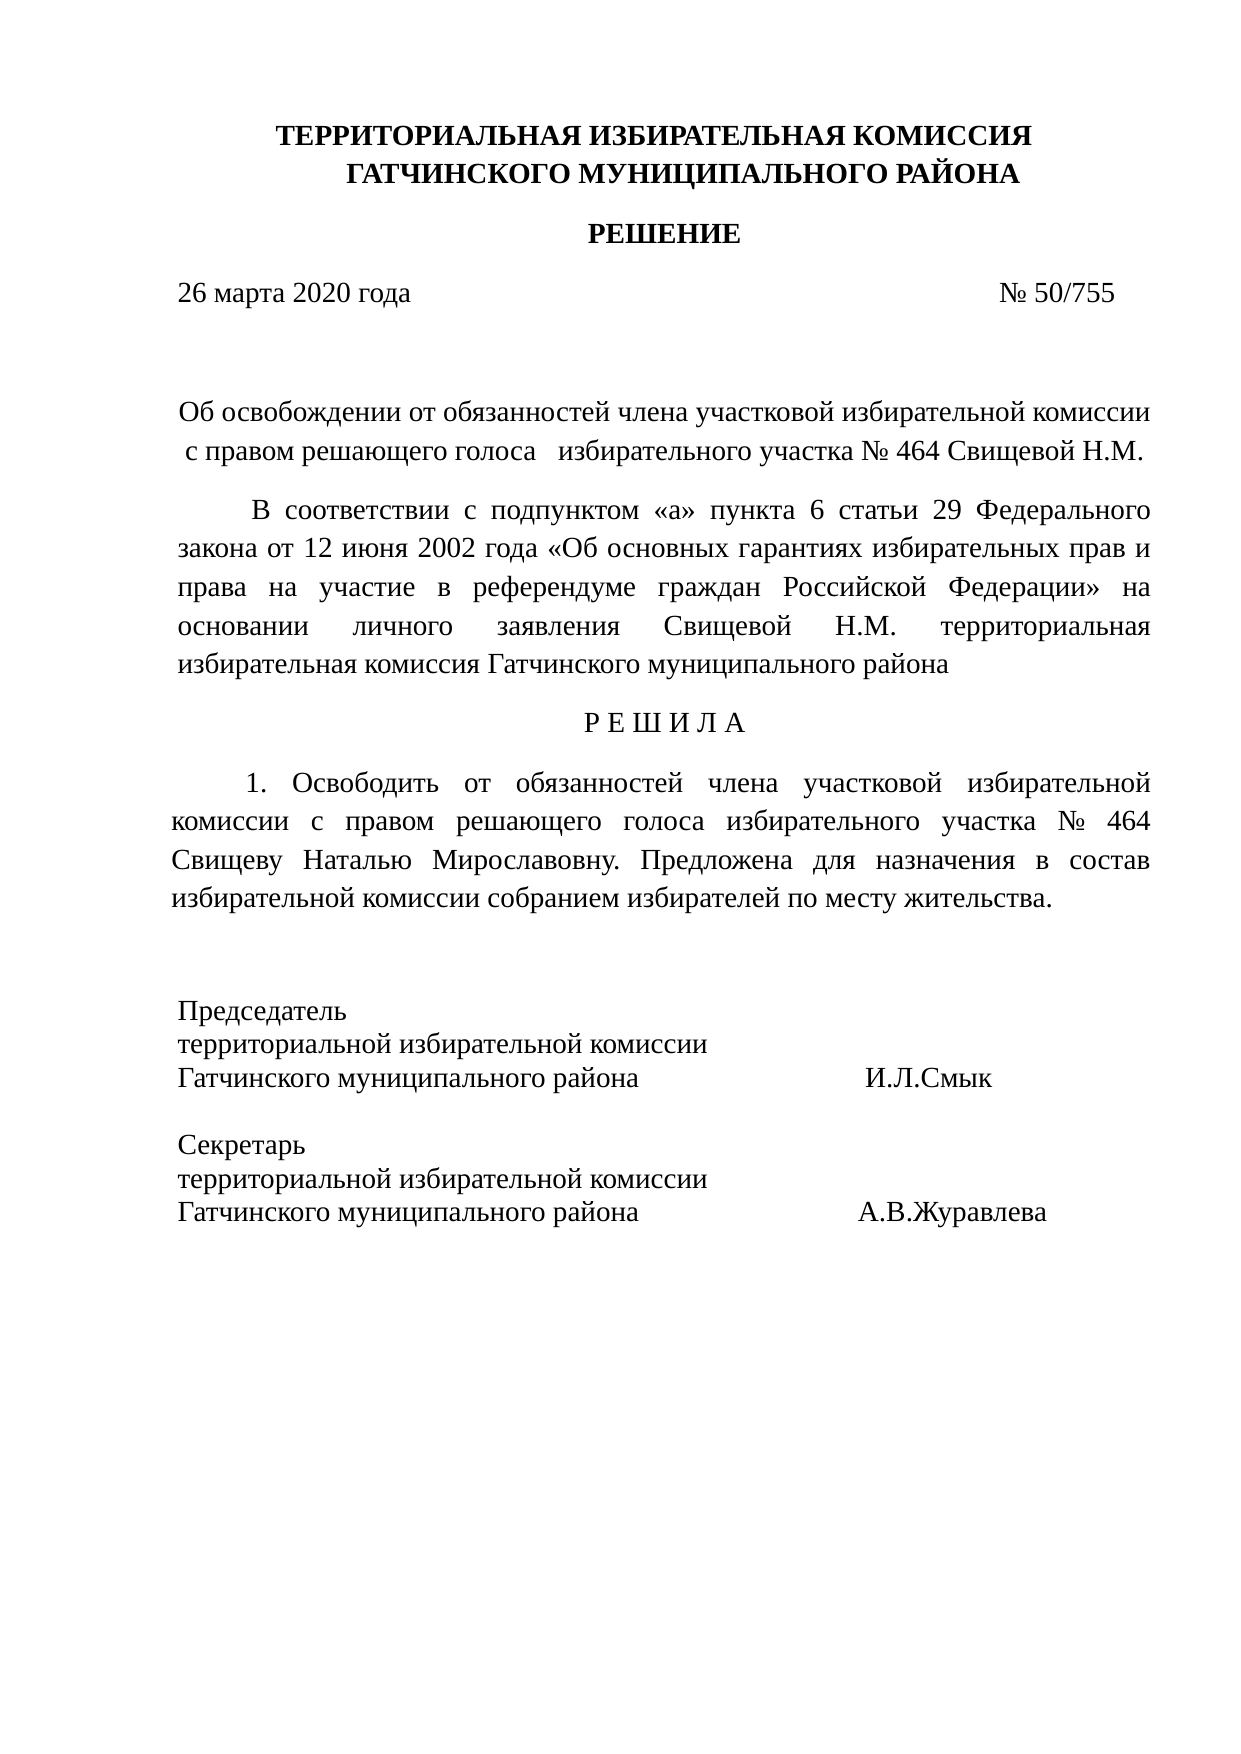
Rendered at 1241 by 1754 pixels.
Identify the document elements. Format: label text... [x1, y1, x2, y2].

text Р Е Ш И Л А [177, 706, 1152, 739]
text В соответствии с подпунктом «а» пункта 6 статьи 29 Федерального закона от 12 июня 2002 года «Об основных гарантиях избирательных прав и права на участие в референдуме граждан Российской Федерации» на основании личного заявления Свищевой Н.М. территориальная избирательная комиссия Гатчинского муниципального района [177, 492, 1152, 680]
text 1. Освободить от обязанностей члена участковой избирательной комиссии с правом решающего голоса избирательного участка № 464 Свищеву Наталью Мирославовну. Предложена для назначения в состав избирательной комиссии собранием избирателей по месту жительства. [171, 765, 1152, 914]
text Председатель [177, 993, 1152, 1027]
text Об освобождении от обязанностей члена участковой избирательной комиссии с правом решающего голоса избирательного участка № 464 Свищевой Н.М. [177, 394, 1152, 466]
text 26 марта 2020 года № 50/755 [177, 275, 1152, 309]
text РЕШЕНИЕ [177, 216, 1152, 249]
text Гатчинского муниципального района А.В.Журавлева [177, 1194, 1152, 1228]
text Гатчинского муниципального района И.Л.Смык [177, 1060, 1152, 1094]
text территориальной избирательной комиссии [177, 1161, 1152, 1194]
text Секретарь [177, 1127, 1152, 1161]
text территориальной избирательной комиссии [177, 1027, 1152, 1060]
text ТЕРРИТОРИАЛЬНАЯ ИЗБИРАТЕЛЬНАЯ КОМИССИЯ ГАТЧИНСКОГО МУНИЦИПАЛЬНОГО РАЙОНА [215, 118, 1152, 190]
